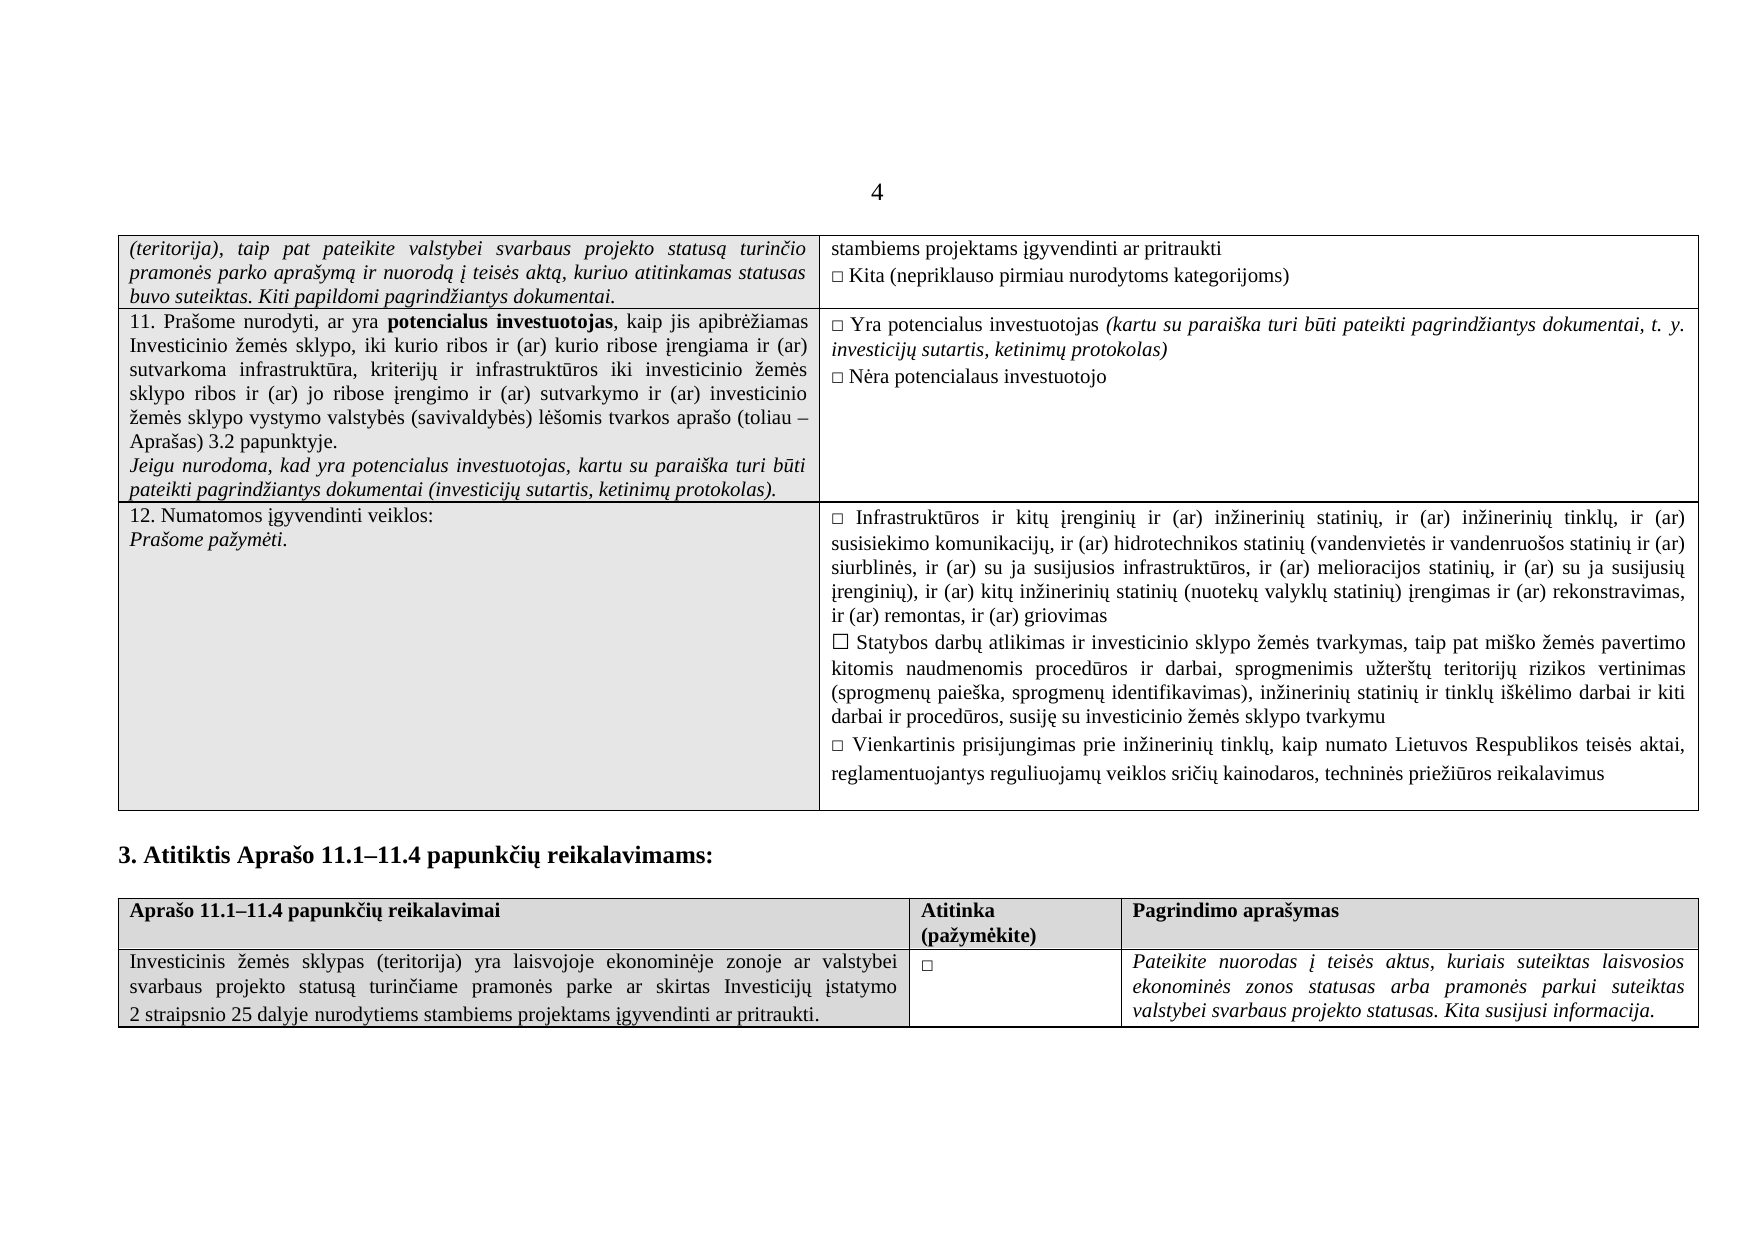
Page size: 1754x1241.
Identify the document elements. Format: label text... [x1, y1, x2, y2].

text 3. Atitiktis Aprašo 11.1–11.4 papunkčių reikalavimams: [118, 840, 1636, 869]
table_cell ☐ Infrastruktūros ir kitų įrenginių ir (ar) inžinerinių statinių, ir (ar) inžinerinių tinklų, ir (ar) susisiekimo komunikacijų, ir (ar) hidrotechnikos statinių (vandenvietės ir vandenruošos statinių ir (ar) siurblinės, ir (ar) su ja susijusios infrastruktūros, ir (ar) melioracijos statinių, ir (ar) su ja susijusių įrenginių), ir (ar) kitų inžinerinių statinių (nuotekų valyklų statinių) įrengimas ir (ar) rekonstravimas, ir (ar) remontas, ir (ar) griovimas ☐ Statybos darbų atlikimas ir investicinio sklypo žemės tvarkymas, taip pat miško žemės pavertimo kitomis naudmenomis procedūros ir darbai, sprogmenimis užterštų teritorijų rizikos vertinimas (sprogmenų paieška, sprogmenų identifikavimas), inžinerinių statinių ir tinklų iškėlimo darbai ir kiti darbai ir procedūros, susiję su investicinio žemės sklypo tvarkymu ☐ Vienkartinis prisijungimas prie inžinerinių tinklų, kaip numato Lietuvos Respublikos teisės aktai, reglamentuojantys reguliuojamų veiklos sričių kainodaros, techninės priežiūros reikalavimus [820, 503, 1698, 810]
table_header Aprašo 11.1–11.4 papunkčių reikalavimai [119, 899, 909, 948]
table_cell (teritorija), taip pat pateikite valstybei svarbaus projekto statusą turinčio pramonės parko aprašymą ir nuorodą į teisės aktą, kuriuo atitinkamas statusas buvo suteiktas. Kiti papildomi pagrindžiantys dokumentai. [119, 236, 819, 308]
table_cell Pateikite nuorodas į teisės aktus, kuriais suteiktas laisvosios ekonominės zonos statusas arba pramonės parkui suteiktas valstybei svarbaus projekto statusas. Kita susijusi informacija. [1122, 950, 1698, 1026]
table_cell ☐ [910, 950, 1121, 1026]
table_cell ☐ Yra potencialus investuotojas (kartu su paraiška turi būti pateikti pagrindžiantys dokumentai, t. y. investicijų sutartis, ketinimų protokolas) ☐ Nėra potencialaus investuotojo [820, 309, 1698, 501]
table_cell stambiems projektams įgyvendinti ar pritraukti ☐ Kita (nepriklauso pirmiau nurodytoms kategorijoms) [820, 236, 1698, 308]
table_header Pagrindimo aprašymas [1122, 899, 1698, 948]
table_cell Investicinis žemės sklypas (teritorija) yra laisvojoje ekonominėje zonoje ar valstybei svarbaus projekto statusą turinčiame pramonės parke ar skirtas Investicijų įstatymo 2 straipsnio 25 dalyje nurodytiems stambiems projektams įgyvendinti ar pritraukti. [119, 950, 909, 1026]
table_cell 11. Prašome nurodyti, ar yra potencialus investuotojas, kaip jis apibrėžiamas Investicinio žemės sklypo, iki kurio ribos ir (ar) kurio ribose įrengiama ir (ar) sutvarkoma infrastruktūra, kriterijų ir infrastruktūros iki investicinio žemės sklypo ribos ir (ar) jo ribose įrengimo ir (ar) sutvarkymo ir (ar) investicinio žemės sklypo vystymo valstybės (savivaldybės) lėšomis tvarkos aprašo (toliau – Aprašas) 3.2 papunktyje. Jeigu nurodoma, kad yra potencialus investuotojas, kartu su paraiška turi būti pateikti pagrindžiantys dokumentai (investicijų sutartis, ketinimų protokolas). [119, 309, 819, 501]
table_cell 12. Numatomos įgyvendinti veiklos: Prašome pažymėti. [119, 503, 819, 810]
table_header Atitinka (pažymėkite) [910, 899, 1121, 948]
